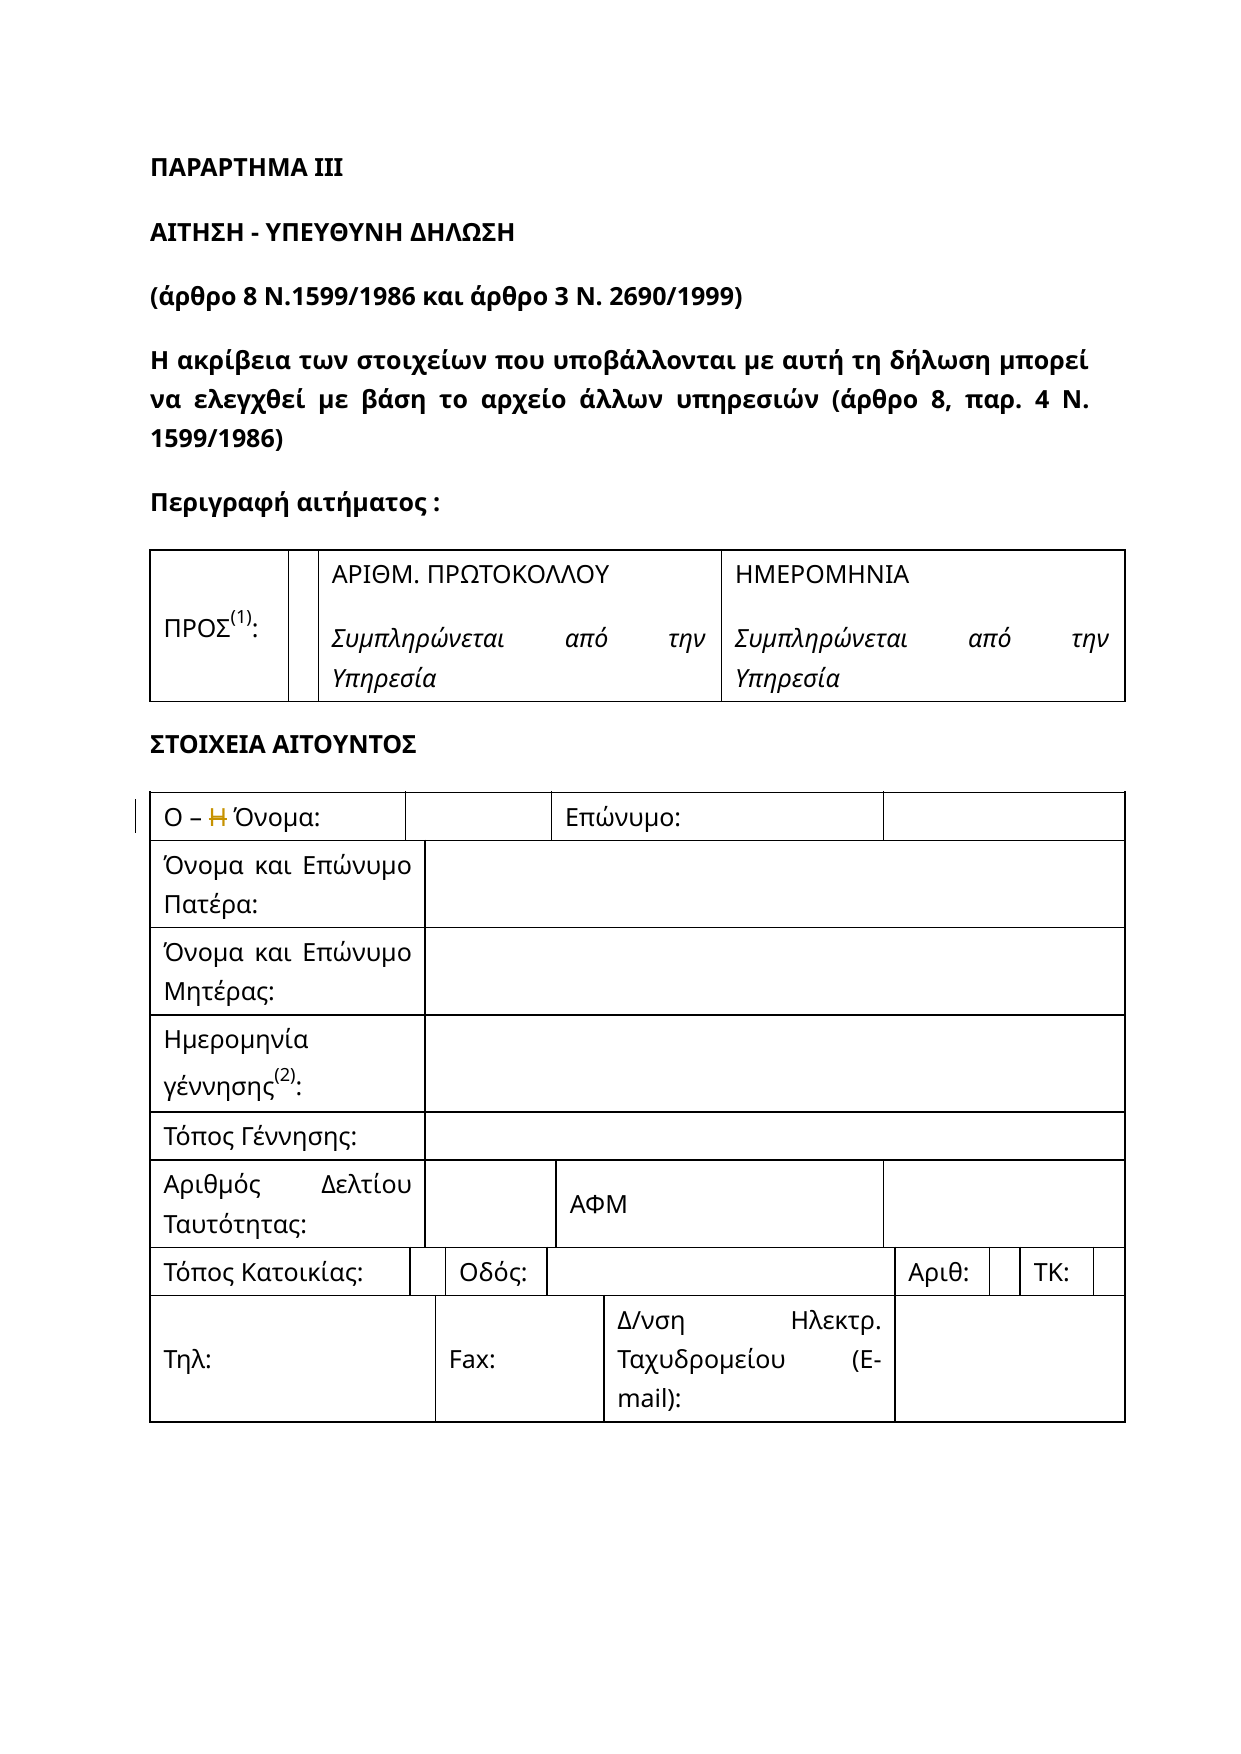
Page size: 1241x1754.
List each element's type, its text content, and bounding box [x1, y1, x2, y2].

table_header [289, 551, 318, 701]
table_cell [426, 841, 1124, 927]
table_header ΑΡΙΘΜ. ΠΡΩΤΟΚΟΛΛΟΥ Συμπληρώνεται από την Υπηρεσία [319, 551, 721, 701]
table_cell Αριθ: [896, 1248, 989, 1295]
table_header ΗΜΕΡΟΜΗΝΙΑ Συμπληρώνεται από την Υπηρεσία [722, 551, 1124, 701]
text Η ακρίβεια των στοιχείων που υποβάλλονται με αυτή τη δήλωση μπορεί να ελεγχθεί με βάση το αρχείο άλλων υπηρεσιών (άρθρο 8, παρ. 4 Ν. 1599/1986) [150, 342, 1090, 455]
table_cell [426, 1113, 1124, 1159]
table_cell Fax: [436, 1296, 603, 1421]
table_cell Τόπος Κατοικίας: [151, 1248, 409, 1295]
table_cell Όνομα και Επώνυμο Πατέρα: [151, 841, 424, 927]
table_cell [990, 1248, 1019, 1295]
table_cell Οδός: [446, 1248, 546, 1295]
text (άρθρο 8 Ν.1599/1986 και άρθρο 3 Ν. 2690/1999) [150, 278, 1090, 312]
table_cell [548, 1248, 894, 1295]
table_cell [426, 928, 1124, 1014]
table_cell Τόπος Γέννησης: [151, 1113, 424, 1159]
table_cell Δ/νση Ηλεκτρ. Ταχυδρομείου (Ε-mail): [605, 1296, 894, 1421]
text ΠΑΡΑΡΤΗΜΑ ΙΙΙ [150, 150, 1090, 184]
text ΑΙΤΗΣΗ - ΥΠΕΥΘΥΝΗ ΔΗΛΩΣΗ [150, 214, 1090, 248]
table_cell [896, 1296, 1124, 1421]
table_header [406, 793, 551, 839]
table_cell [426, 1161, 555, 1247]
table_cell Ημερομηνία γέννησης(2): [151, 1016, 424, 1111]
table_header Ο – Όνομα: [151, 793, 405, 839]
text ΣΤΟΙΧΕΙΑ ΑΙΤΟΥΝΤΟΣ [150, 727, 1090, 761]
table_cell Αριθμός Δελτίου Ταυτότητας: [151, 1161, 424, 1247]
table_cell [411, 1248, 445, 1295]
table_cell ΤΚ: [1021, 1248, 1093, 1295]
table_cell [884, 1161, 1124, 1247]
text Περιγραφή αιτήματος : [150, 485, 1090, 519]
table_cell Όνομα και Επώνυμο Μητέρας: [151, 928, 424, 1014]
table_cell [1094, 1248, 1124, 1295]
table_cell Τηλ: [151, 1296, 435, 1421]
table_cell [426, 1016, 1124, 1111]
table_cell ΑΦΜ [557, 1161, 883, 1247]
table_header Επώνυμο: [552, 793, 883, 839]
table_header [884, 793, 1124, 839]
table_header ΠΡΟΣ(1): [151, 551, 288, 701]
